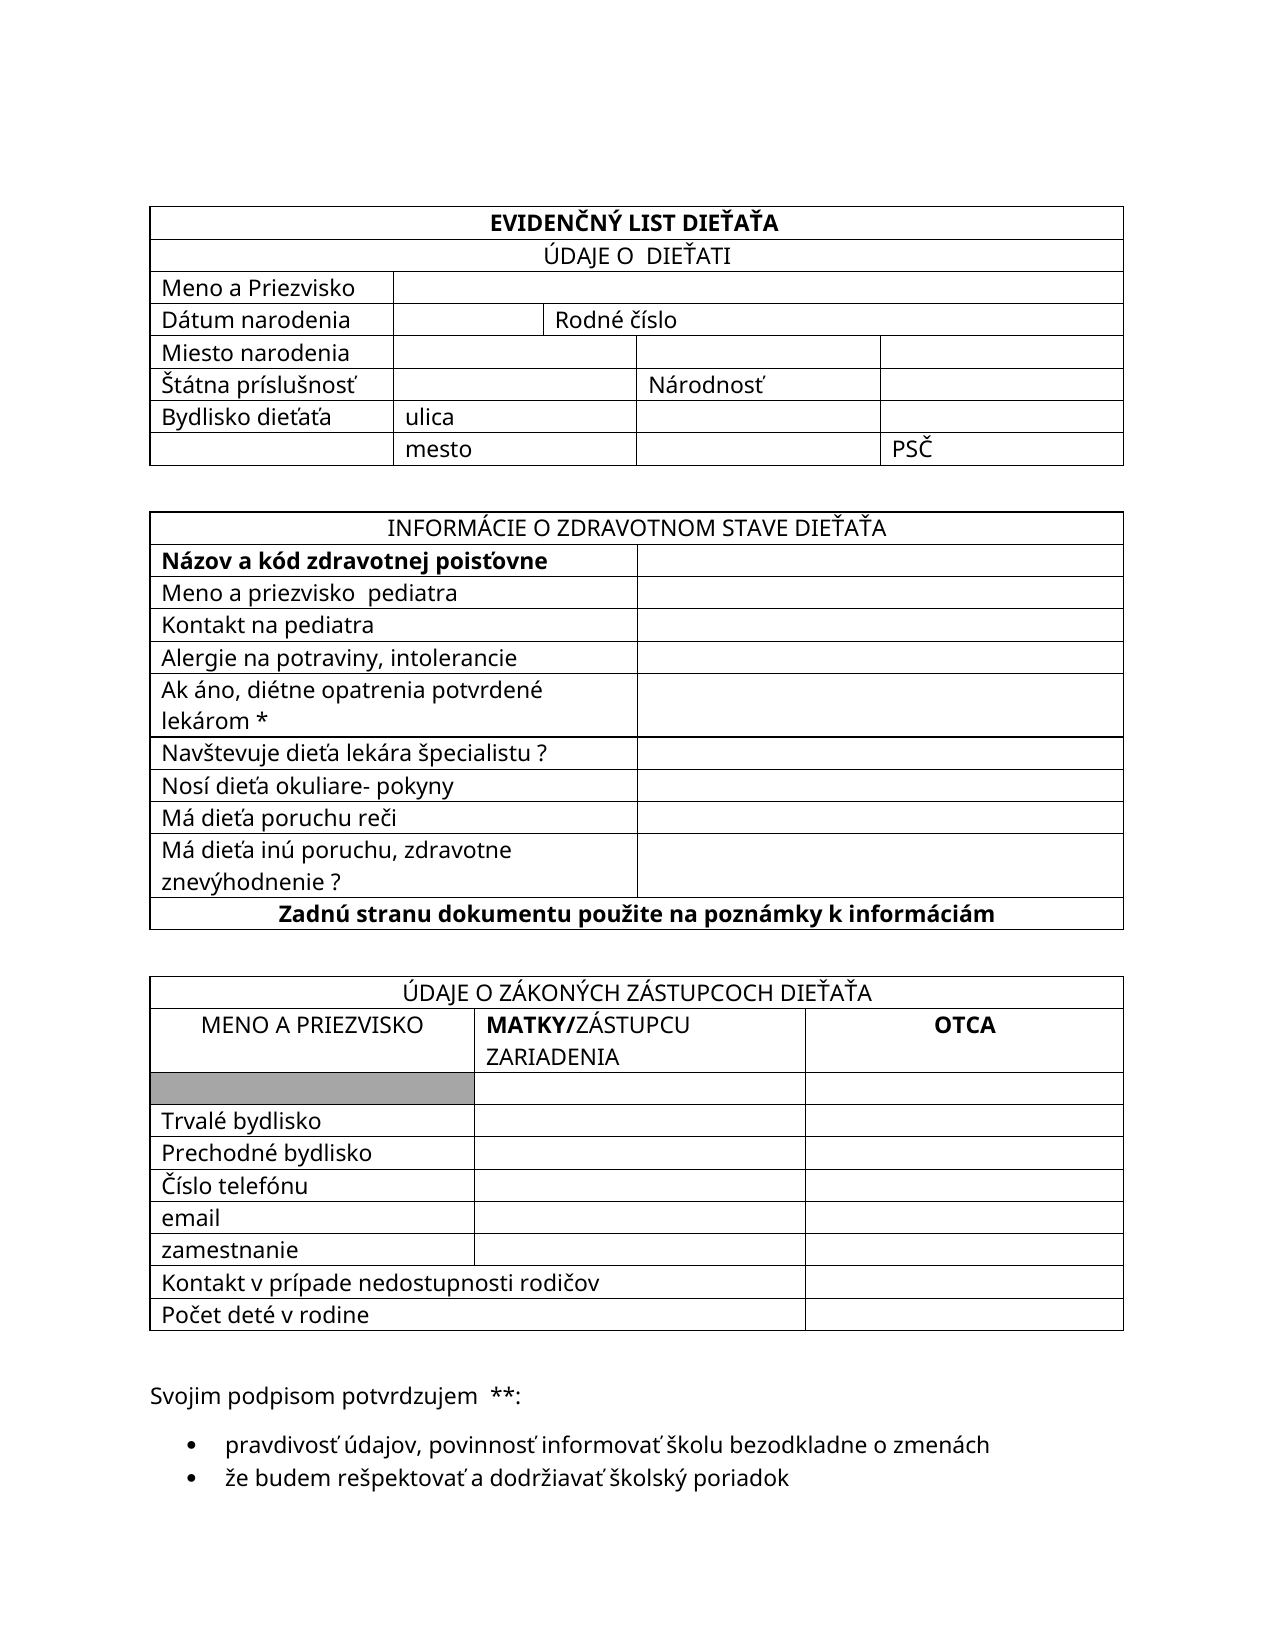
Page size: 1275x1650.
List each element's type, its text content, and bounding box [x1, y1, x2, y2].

table_cell [806, 1299, 1123, 1330]
table_cell [151, 433, 393, 464]
table_cell [806, 1170, 1123, 1201]
table_cell [806, 1137, 1123, 1168]
table_cell [881, 369, 1123, 400]
table_cell Trvalé bydlisko [151, 1105, 474, 1136]
table_cell [394, 369, 636, 400]
table_cell [806, 1202, 1123, 1233]
table_cell [638, 545, 1123, 576]
table_cell Kontakt v prípade nedostupnosti rodičov [151, 1266, 805, 1298]
table_cell [881, 336, 1123, 368]
table_cell OTCA [806, 1009, 1123, 1072]
table_cell [638, 834, 1123, 897]
table_cell [638, 577, 1123, 608]
table_cell Nosí dieťa okuliare- pokyny [151, 770, 637, 801]
table_cell [806, 1266, 1123, 1298]
list pravdivosť údajov, povinnosť informovať školu bezodkladne o zmenách [187, 1429, 1125, 1461]
table_cell [475, 1170, 805, 1201]
table_cell Ak áno, diétne opatrenia potvrdené lekárom * [151, 674, 637, 736]
table_cell Rodné číslo [544, 304, 1123, 335]
table_cell Kontakt na pediatra [151, 609, 637, 641]
table_cell [806, 1234, 1123, 1265]
table_cell Názov a kód zdravotnej poisťovne [151, 545, 637, 576]
table_header ÚDAJE O ZÁKONÝCH ZÁSTUPCOCH DIEŤAŤA [151, 977, 1123, 1008]
table_cell Dátum narodenia [151, 304, 393, 335]
table_cell PSČ [881, 433, 1123, 464]
list že budem rešpektovať a dodržiavať školský poriadok [187, 1462, 1125, 1493]
table_cell mesto [394, 433, 636, 464]
table_cell [475, 1202, 805, 1233]
table_cell [637, 336, 880, 368]
table_cell Číslo telefónu [151, 1170, 474, 1201]
table_cell Bydlisko dieťaťa [151, 401, 393, 432]
table_cell Má dieťa inú poruchu, zdravotne znevýhodnenie ? [151, 834, 637, 897]
table_cell MATKY/ZÁSTUPCU ZARIADENIA [475, 1009, 805, 1072]
table_header EVIDENČNÝ LIST DIEŤAŤA [151, 207, 1123, 238]
table_cell ulica [394, 401, 636, 432]
table_cell Má dieťa poruchu reči [151, 802, 637, 833]
table_cell Zadnú stranu dokumentu použite na poznámky k informáciám [151, 898, 1123, 929]
table_cell email [151, 1202, 474, 1233]
table_cell zamestnanie [151, 1234, 474, 1265]
table_cell [394, 336, 636, 368]
table_cell [638, 738, 1123, 769]
table_cell [475, 1073, 805, 1104]
table_cell [638, 802, 1123, 833]
table_cell [638, 770, 1123, 801]
table_cell [475, 1105, 805, 1136]
table_cell [394, 304, 543, 335]
table_cell Počet deté v rodine [151, 1299, 805, 1330]
table_cell [881, 401, 1123, 432]
table_cell Národnosť [637, 369, 880, 400]
table_cell [151, 1073, 474, 1104]
table_cell Štátna príslušnosť [151, 369, 393, 400]
table_cell [806, 1073, 1123, 1104]
table_cell [638, 674, 1123, 736]
table_cell [806, 1105, 1123, 1136]
table_cell [475, 1234, 805, 1265]
table_cell [638, 642, 1123, 673]
table_cell [637, 401, 880, 432]
table_cell Alergie na potraviny, intolerancie [151, 642, 637, 673]
table_cell Prechodné bydlisko [151, 1137, 474, 1168]
table_header INFORMÁCIE O ZDRAVOTNOM STAVE DIEŤAŤA [151, 513, 1123, 544]
table_cell Meno a Priezvisko [151, 272, 393, 303]
table_cell [637, 433, 880, 464]
table_cell ÚDAJE O DIEŤATI [151, 240, 1123, 271]
table_cell MENO A PRIEZVISKO [151, 1009, 474, 1072]
table_cell Miesto narodenia [151, 336, 393, 368]
table_cell Navštevuje dieťa lekára špecialistu ? [151, 738, 637, 769]
table_cell [475, 1137, 805, 1168]
table_cell [638, 609, 1123, 641]
table_cell Meno a priezvisko pediatra [151, 577, 637, 608]
text Svojim podpisom potvrdzujem **: [150, 1380, 1125, 1411]
table_cell [394, 272, 1123, 303]
